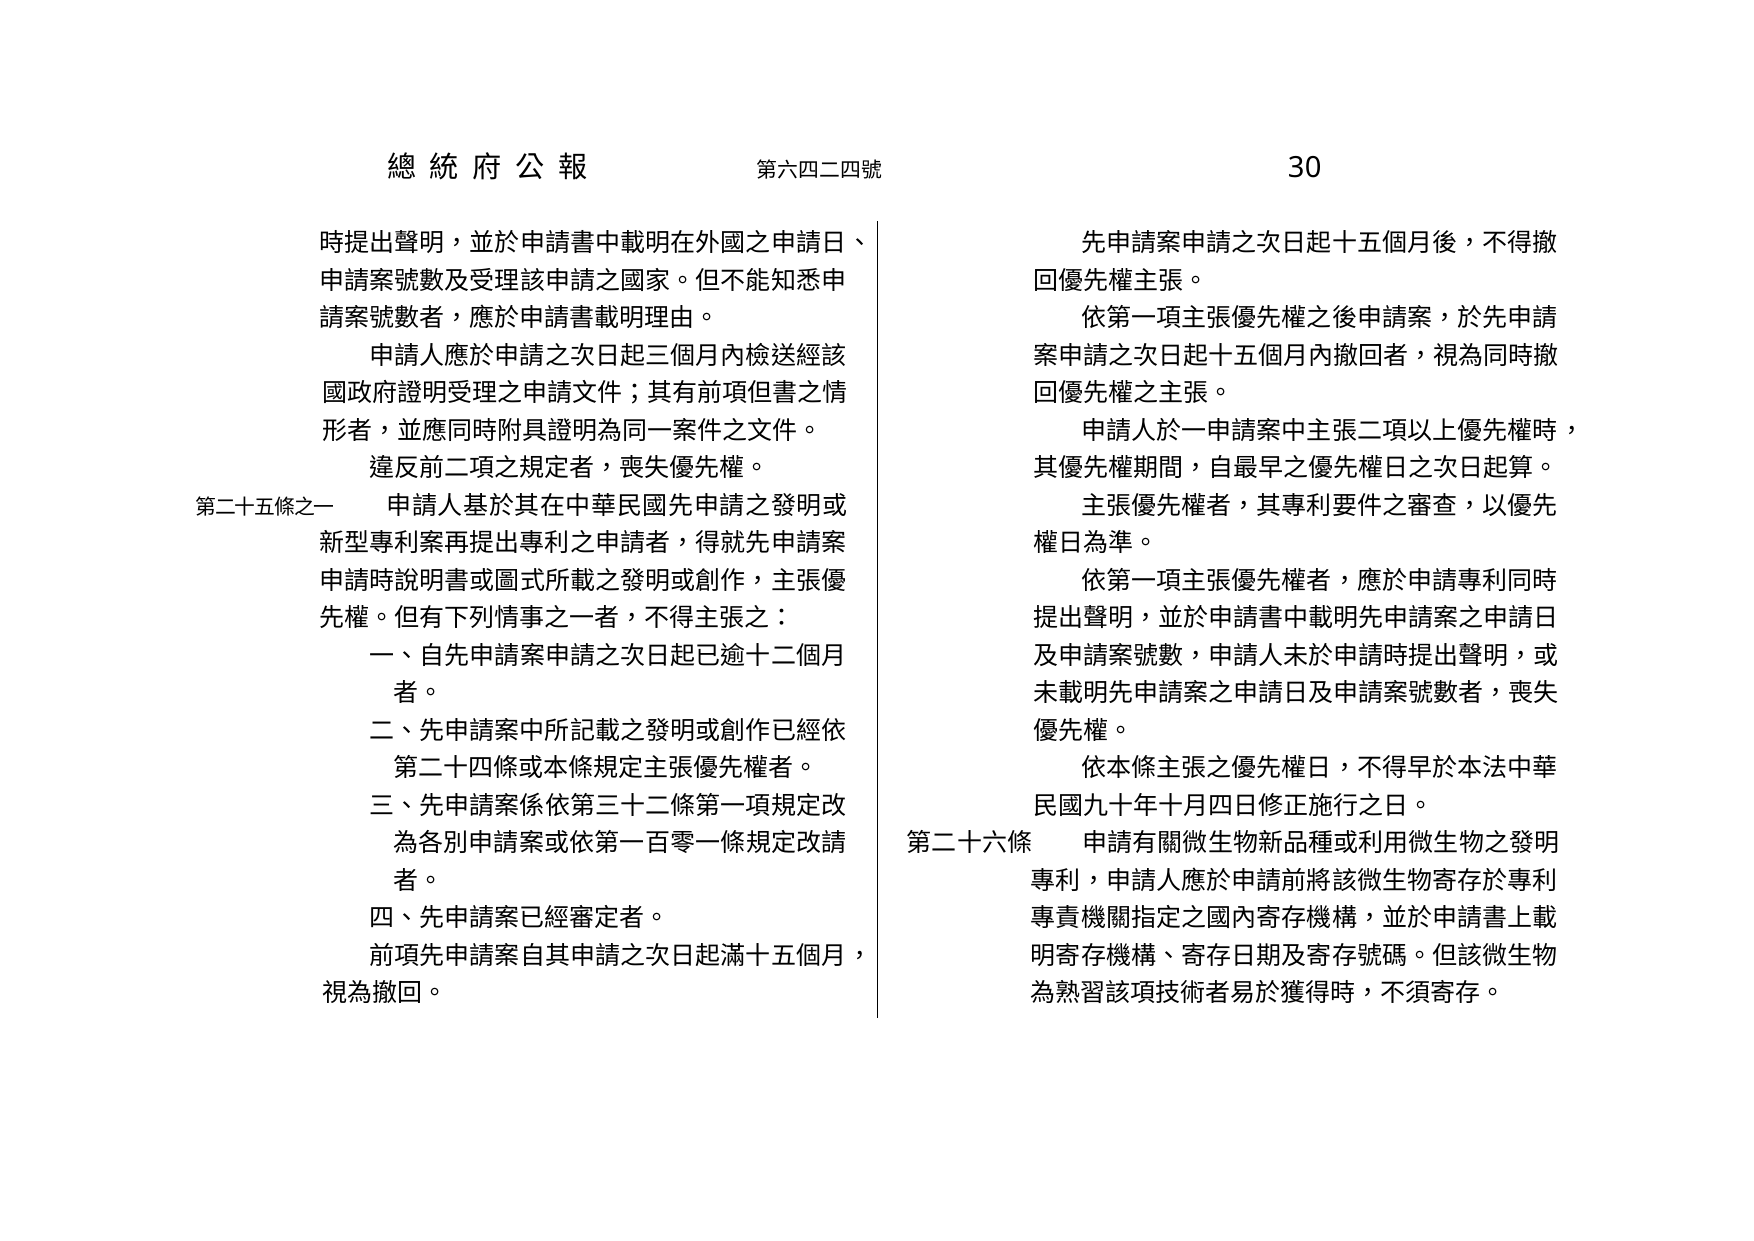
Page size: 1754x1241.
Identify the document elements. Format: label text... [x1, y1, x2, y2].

text 第二十五條之一 申請人基於其在中華民國先申請之發明或新型專利案再提出專利之申請者，得就先申請案申請時說明書或圖式所載之發明或創作，主張優先權。但有下列情事之一者，不得主張之： [195, 484, 847, 634]
text 申請人於一申請案中主張二項以上優先權時，其優先權期間，自最早之優先權日之次日起算。 [1033, 409, 1559, 484]
text 前項先申請案自其申請之次日起滿十五個月，視為撤回。 [322, 934, 847, 1009]
text 先申請案申請之次日起十五個月後，不得撤回優先權主張。 [1033, 222, 1559, 297]
text 第二十六條 申請有關微生物新品種或利用微生物之發明專利，申請人應於申請前將該微生物寄存於專利專責機關指定之國內寄存機構，並於申請書上載明寄存機構、寄存日期及寄存號碼。但該微生物為熟習該項技術者易於獲得時，不須寄存。 [907, 822, 1559, 1009]
text 三、先申請案係依第三十二條第一項規定改為各別申請案或依第一百零一條規定改請者。 [369, 784, 847, 897]
text 申請人應於申請之次日起三個月內檢送經該國政府證明受理之申請文件；其有前項但書之情形者，並應同時附具證明為同一案件之文件。 [322, 334, 847, 447]
text 一、自先申請案申請之次日起已逾十二個月者。 [369, 634, 847, 709]
text 依第一項主張優先權之後申請案，於先申請案申請之次日起十五個月內撤回者，視為同時撤回優先權之主張。 [1033, 297, 1559, 409]
text 違反前二項之規定者，喪失優先權。 [322, 447, 847, 484]
text 依本條主張之優先權日，不得早於本法中華民國九十年十月四日修正施行之日。 [1033, 747, 1559, 822]
text 二、先申請案中所記載之發明或創作已經依第二十四條或本條規定主張優先權者。 [369, 709, 847, 784]
text 第二十五條 依前條規定主張優先權者，應於申請專利同時提出聲明，並於申請書中載明在外國之申請日、申請案號數及受理該申請之國家。但不能知悉申請案號數者，應於申請書載明理由。 [195, 222, 847, 334]
text 四、先申請案已經審定者。 [369, 897, 847, 934]
text 依第一項主張優先權者，應於申請專利同時提出聲明，並於申請書中載明先申請案之申請日及申請案號數，申請人未於申請時提出聲明，或未載明先申請案之申請日及申請案號數者，喪失優先權。 [1033, 559, 1559, 747]
text 主張優先權者，其專利要件之審查，以優先權日為準。 [1033, 484, 1559, 559]
